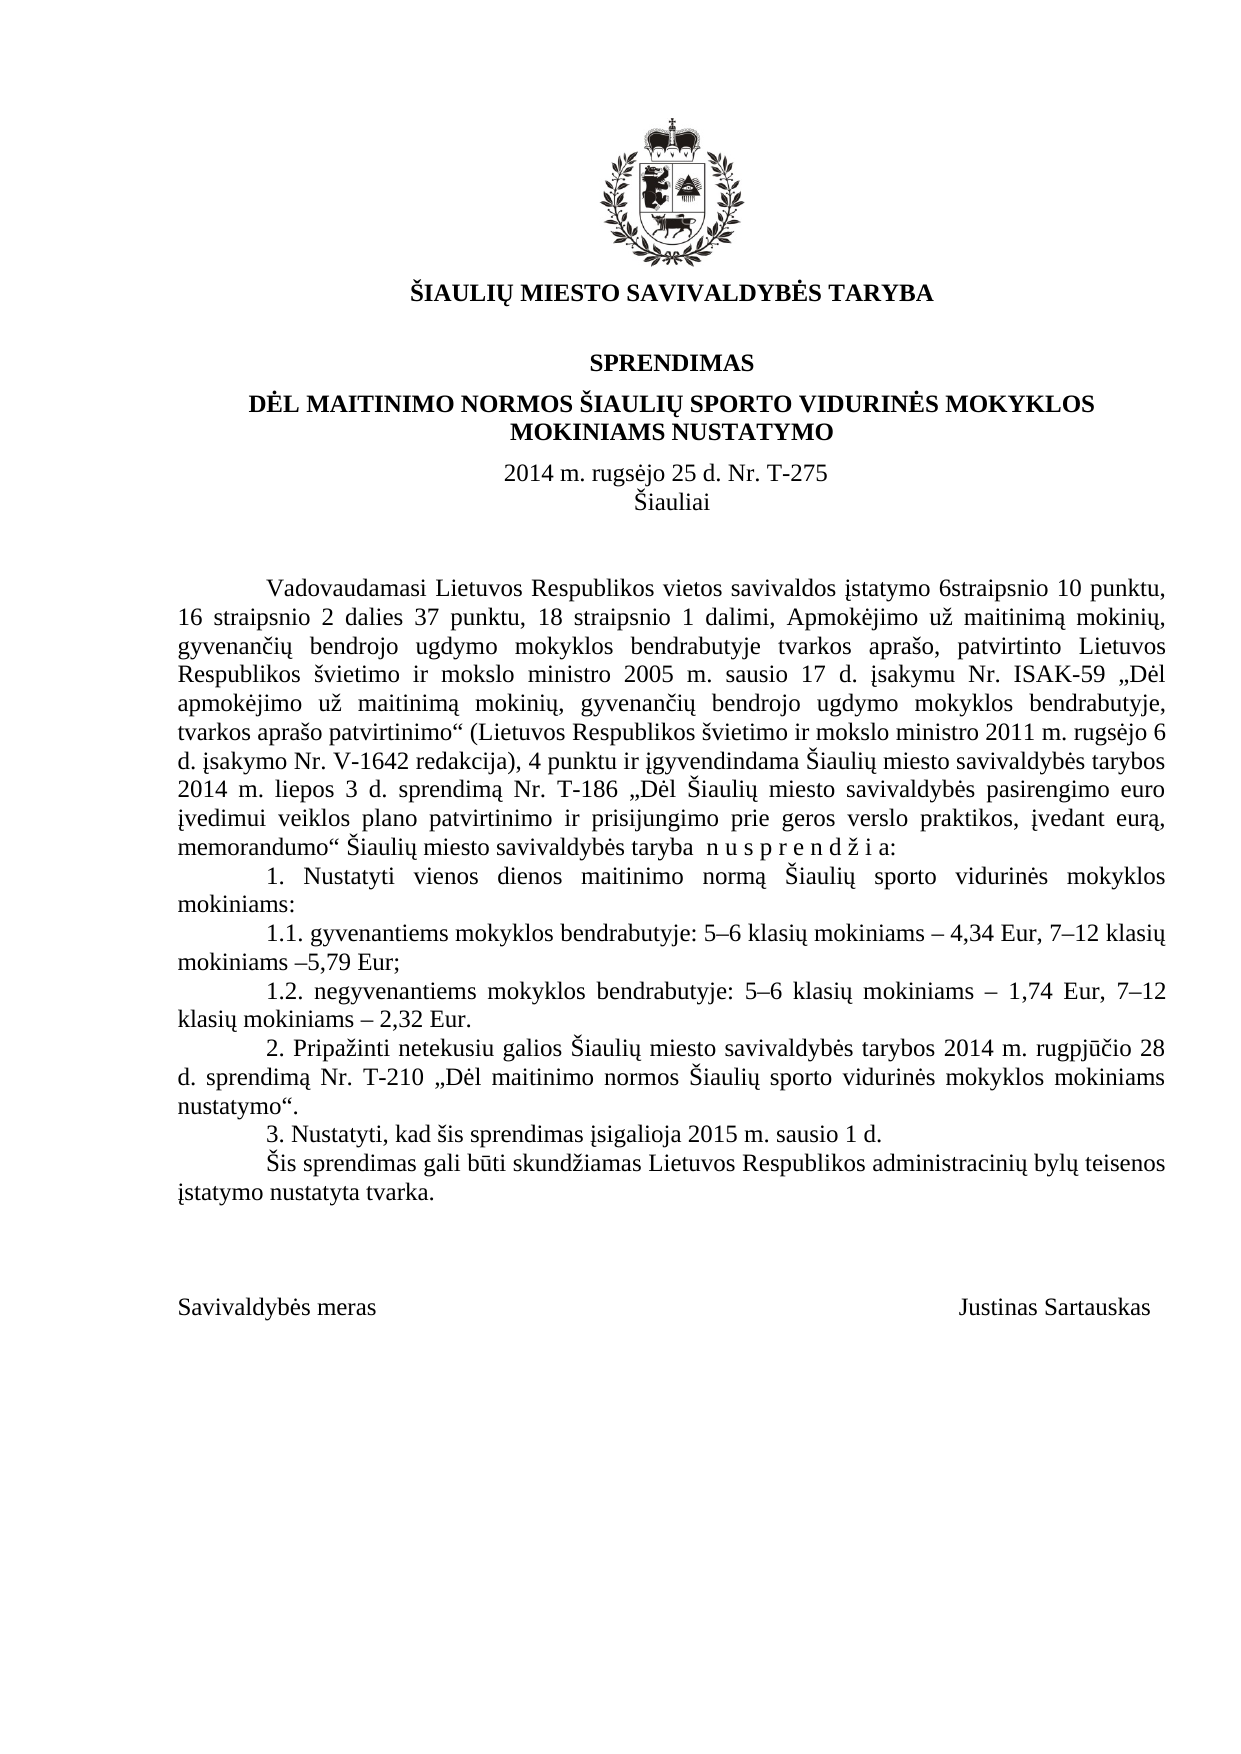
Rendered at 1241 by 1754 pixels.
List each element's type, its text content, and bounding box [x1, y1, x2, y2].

text DĖL MAITINIMO NORMOS ŠIAULIŲ SPORTO VIDURINĖS MOKYKLOS MOKINIAMS NUSTATYMO [177, 389, 1167, 446]
text 2014 m. rugsėjo 25 d. Nr. T-275 [177, 458, 1167, 487]
text Vadovaudamasi Lietuvos Respublikos vietos savivaldos įstatymo 6straipsnio 10 punktu, 16 straipsnio 2 dalies 37 punktu, 18 straipsnio 1 dalimi, Apmokėjimo už maitinimą mokinių, gyvenančių bendrojo ugdymo mokyklos bendrabutyje tvarkos aprašo, patvirtinto Lietuvos Respublikos švietimo ir mokslo ministro 2005 m. sausio 17 d. įsakymu Nr. ISAK-59 „Dėl apmokėjimo už maitinimą mokinių, gyvenančių bendrojo ugdymo mokyklos bendrabutyje, tvarkos aprašo patvirtinimo“ (Lietuvos Respublikos švietimo ir mokslo ministro 2011 m. rugsėjo 6 d. įsakymo Nr. V-1642 redakcija), 4 punktu ir įgyvendindama Šiaulių miesto savivaldybės tarybos 2014 m. liepos 3 d. sprendimą Nr. T-186 „Dėl Šiaulių miesto savivaldybės pasirengimo euro įvedimui veiklos plano patvirtinimo ir prisijungimo prie geros verslo praktikos, įvedant eurą, memorandumo“ Šiaulių miesto savivaldybės taryba n u s p r e n d ž i a: [177, 573, 1167, 861]
text 1.1. gyvenantiems mokyklos bendrabutyje: 5–6 klasių mokiniams – 4,34 Eur, 7–12 klasių mokiniams –5,79 Eur; [177, 918, 1167, 976]
text SPRENDIMAS [177, 348, 1167, 377]
text 1. Nustatyti vienos dienos maitinimo normą Šiaulių sporto vidurinės mokyklos mokiniams: [177, 861, 1167, 918]
text Savivaldybės meras Justinas Sartauskas [177, 1292, 1167, 1321]
text 2. Pripažinti netekusiu galios Šiaulių miesto savivaldybės tarybos 2014 m. rugpjūčio 28 d. sprendimą Nr. T-210 „Dėl maitinimo normos Šiaulių sporto vidurinės mokyklos mokiniams nustatymo“. [177, 1033, 1167, 1119]
text ŠIAULIŲ MIESTO SAVIVALDYBĖS TARYBA [177, 278, 1167, 307]
text 1.2. negyvenantiems mokyklos bendrabutyje: 5–6 klasių mokiniams – 1,74 Eur, 7–12 klasių mokiniams – 2,32 Eur. [177, 976, 1167, 1033]
text Šiauliai [177, 487, 1167, 516]
text 3. Nustatyti, kad šis sprendimas įsigalioja 2015 m. sausio 1 d. [177, 1119, 1167, 1148]
text Šis sprendimas gali būti skundžiamas Lietuvos Respublikos administracinių bylų teisenos įstatymo nustatyta tvarka. [177, 1148, 1167, 1206]
